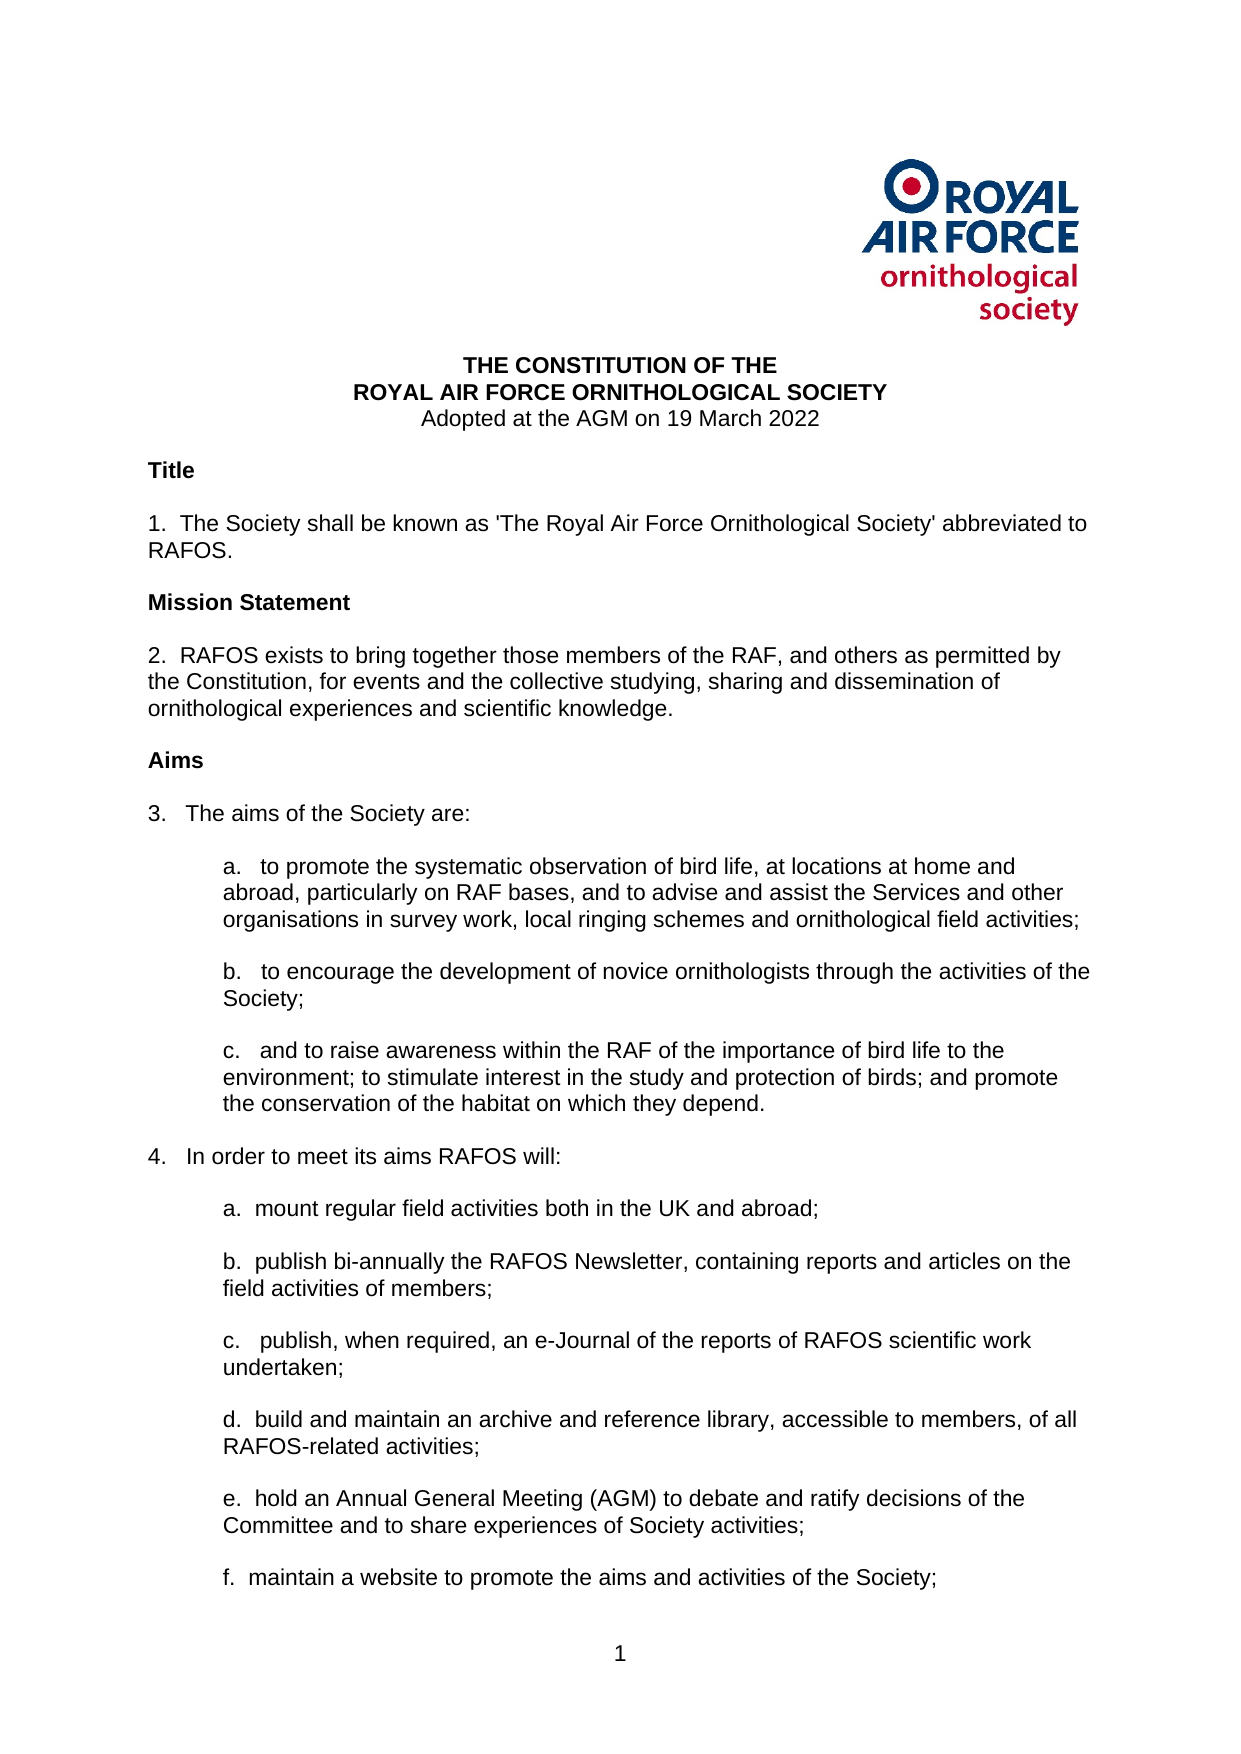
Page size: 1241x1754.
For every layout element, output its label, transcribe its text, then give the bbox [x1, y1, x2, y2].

text THE CONSTITUTION OF THE [148, 352, 1092, 378]
picture [861, 159, 1079, 326]
text c. and to raise awareness within the RAF of the importance of bird life to the environment; to stimulate interest in the study and protection of birds; and promote the conservation of the habitat on which they depend. [223, 1037, 1092, 1116]
text Aims [148, 747, 1092, 774]
text b. to encourage the development of novice ornithologists through the activities of the Society; [223, 958, 1092, 1011]
list The aims of the Society are: [148, 800, 1092, 826]
text Adopted at the AGM on 19 March 2022 [148, 405, 1092, 431]
subtitle Mission Statement [148, 589, 1092, 616]
text f. maintain a website to promote the aims and activities of the Society; [223, 1564, 1092, 1591]
text b. publish bi-annually the RAFOS Newsletter, containing reports and articles on the field activities of members; [223, 1248, 1092, 1301]
text 1. The Society shall be known as 'The Royal Air Force Ornithological Society' abbreviated to RAFOS. [148, 510, 1092, 563]
text e. hold an Annual General Meeting (AGM) to debate and ratify decisions of the Committee and to share experiences of Society activities; [223, 1485, 1092, 1538]
text c. publish, when required, an e-Journal of the reports of RAFOS scientific work undertaken; [223, 1327, 1092, 1380]
text a. mount regular field activities both in the UK and abroad; [223, 1195, 1092, 1222]
text d. build and maintain an archive and reference library, accessible to members, of all RAFOS-related activities; [223, 1406, 1092, 1459]
subtitle Title [148, 457, 1092, 484]
text abroad, particularly on RAF bases, and to advise and assist the Services and other organisations in survey work, local ringing schemes and ornithological field activities; [223, 879, 1092, 932]
text ROYAL AIR FORCE ORNITHOLOGICAL SOCIETY [148, 378, 1092, 405]
text 2. RAFOS exists to bring together those members of the RAF, and others as permitted by the Constitution, for events and the collective studying, sharing and dissemination of ornithological experiences and scientific knowledge. [148, 642, 1092, 721]
text 4. In order to meet its aims RAFOS will: [148, 1143, 1092, 1169]
list to promote the systematic observation of bird life, at locations at home and [223, 853, 1092, 879]
